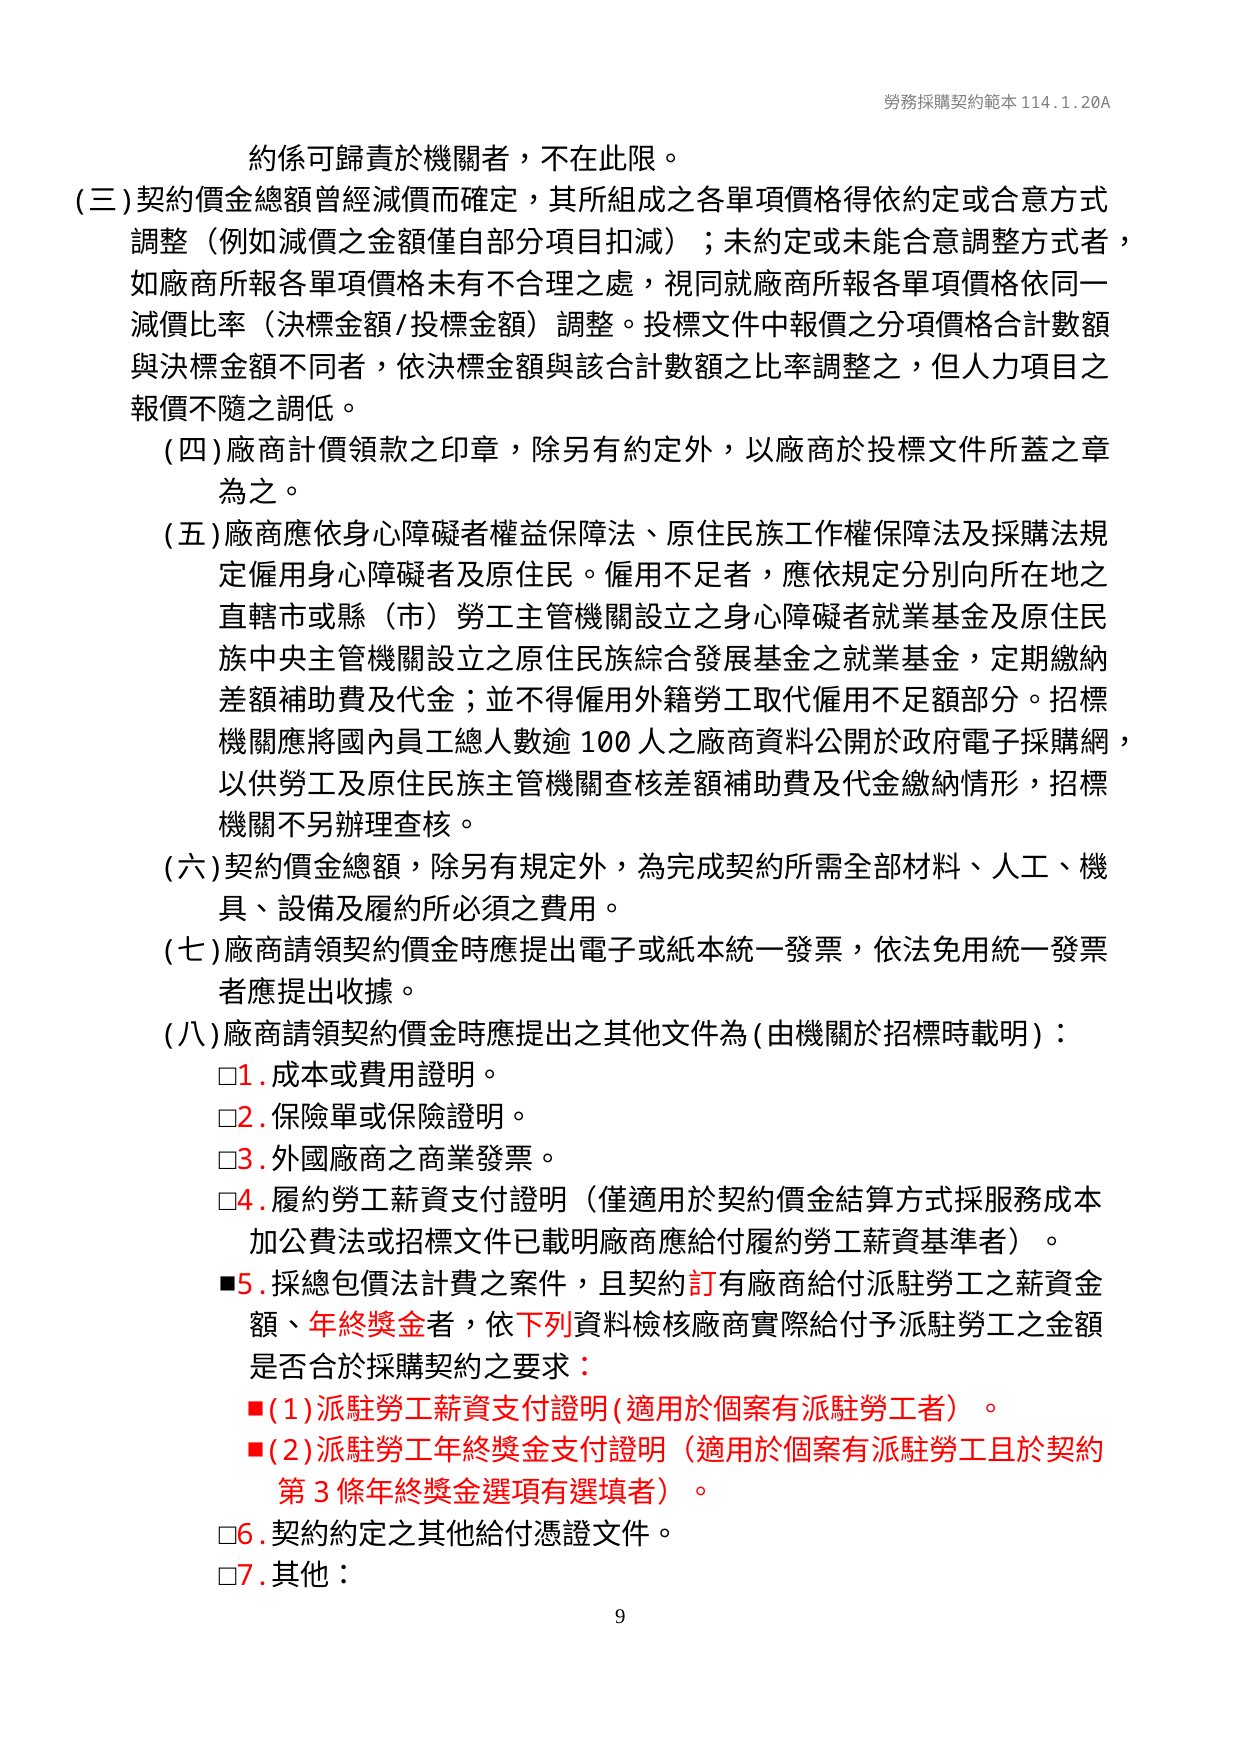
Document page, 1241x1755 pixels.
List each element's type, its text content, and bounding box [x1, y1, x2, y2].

text (三)契約價金總額曾經減價而確定，其所組成之各單項價格得依約定或合意方式調整（例如減價之金額僅自部分項目扣減）；未約定或未能合意調整方式者，如廠商所報各單項價格未有不合理之處，視同就廠商所報各單項價格依同一減價比率（決標金額/投標金額）調整。投標文件中報價之分項價格合計數額與決標金額不同者，依決標金額與該合計數額之比率調整之，但人力項目之報價不隨之調低。 [71, 177, 1110, 427]
text □7.其他： [218, 1552, 1104, 1594]
text (四)廠商計價領款之印章，除另有約定外，以廠商於投標文件所蓋之章為之。 [159, 427, 1110, 511]
text □4.履約勞工薪資支付證明（僅適用於契約價金結算方式採服務成本加公費法或招標文件已載明廠商應給付履約勞工薪資基準者）。 [218, 1177, 1104, 1261]
text □2.保險單或保險證明。 [218, 1094, 1104, 1136]
text ■5.採總包價法計費之案件，且契約訂有廠商給付派駐勞工之薪資金額、年終獎金者，依下列資料檢核廠商實際給付予派駐勞工之金額是否合於採購契約之要求： [218, 1261, 1104, 1386]
text □1.成本或費用證明。 [218, 1052, 1104, 1094]
text ■(2)派駐勞工年終獎金支付證明（適用於個案有派駐勞工且於契約第3條年終獎金選項有選填者）。 [247, 1427, 1104, 1511]
text ■(1)派駐勞工薪資支付證明(適用於個案有派駐勞工者）。 [247, 1386, 1104, 1427]
text □6.契約約定之其他給付憑證文件。 [218, 1511, 1104, 1552]
text □3.外國廠商之商業發票。 [218, 1136, 1104, 1177]
text (六)契約價金總額，除另有規定外，為完成契約所需全部材料、人工、機具、設備及履約所必須之費用。 [159, 844, 1110, 927]
text 約係可歸責於機關者，不在此限。 [218, 136, 1110, 177]
text (七)廠商請領契約價金時應提出電子或紙本統一發票，依法免用統一發票者應提出收據。 [159, 927, 1110, 1011]
text (五)廠商應依身心障礙者權益保障法、原住民族工作權保障法及採購法規定僱用身心障礙者及原住民。僱用不足者，應依規定分別向所在地之直轄市或縣（市）勞工主管機關設立之身心障礙者就業基金及原住民族中央主管機關設立之原住民族綜合發展基金之就業基金，定期繳納差額補助費及代金；並不得僱用外籍勞工取代僱用不足額部分。招標機關應將國內員工總人數逾100人之廠商資料公開於政府電子採購網，以供勞工及原住民族主管機關查核差額補助費及代金繳納情形，招標機關不另辦理查核。 [159, 511, 1110, 844]
text (八)廠商請領契約價金時應提出之其他文件為(由機關於招標時載明)： [159, 1011, 1110, 1052]
